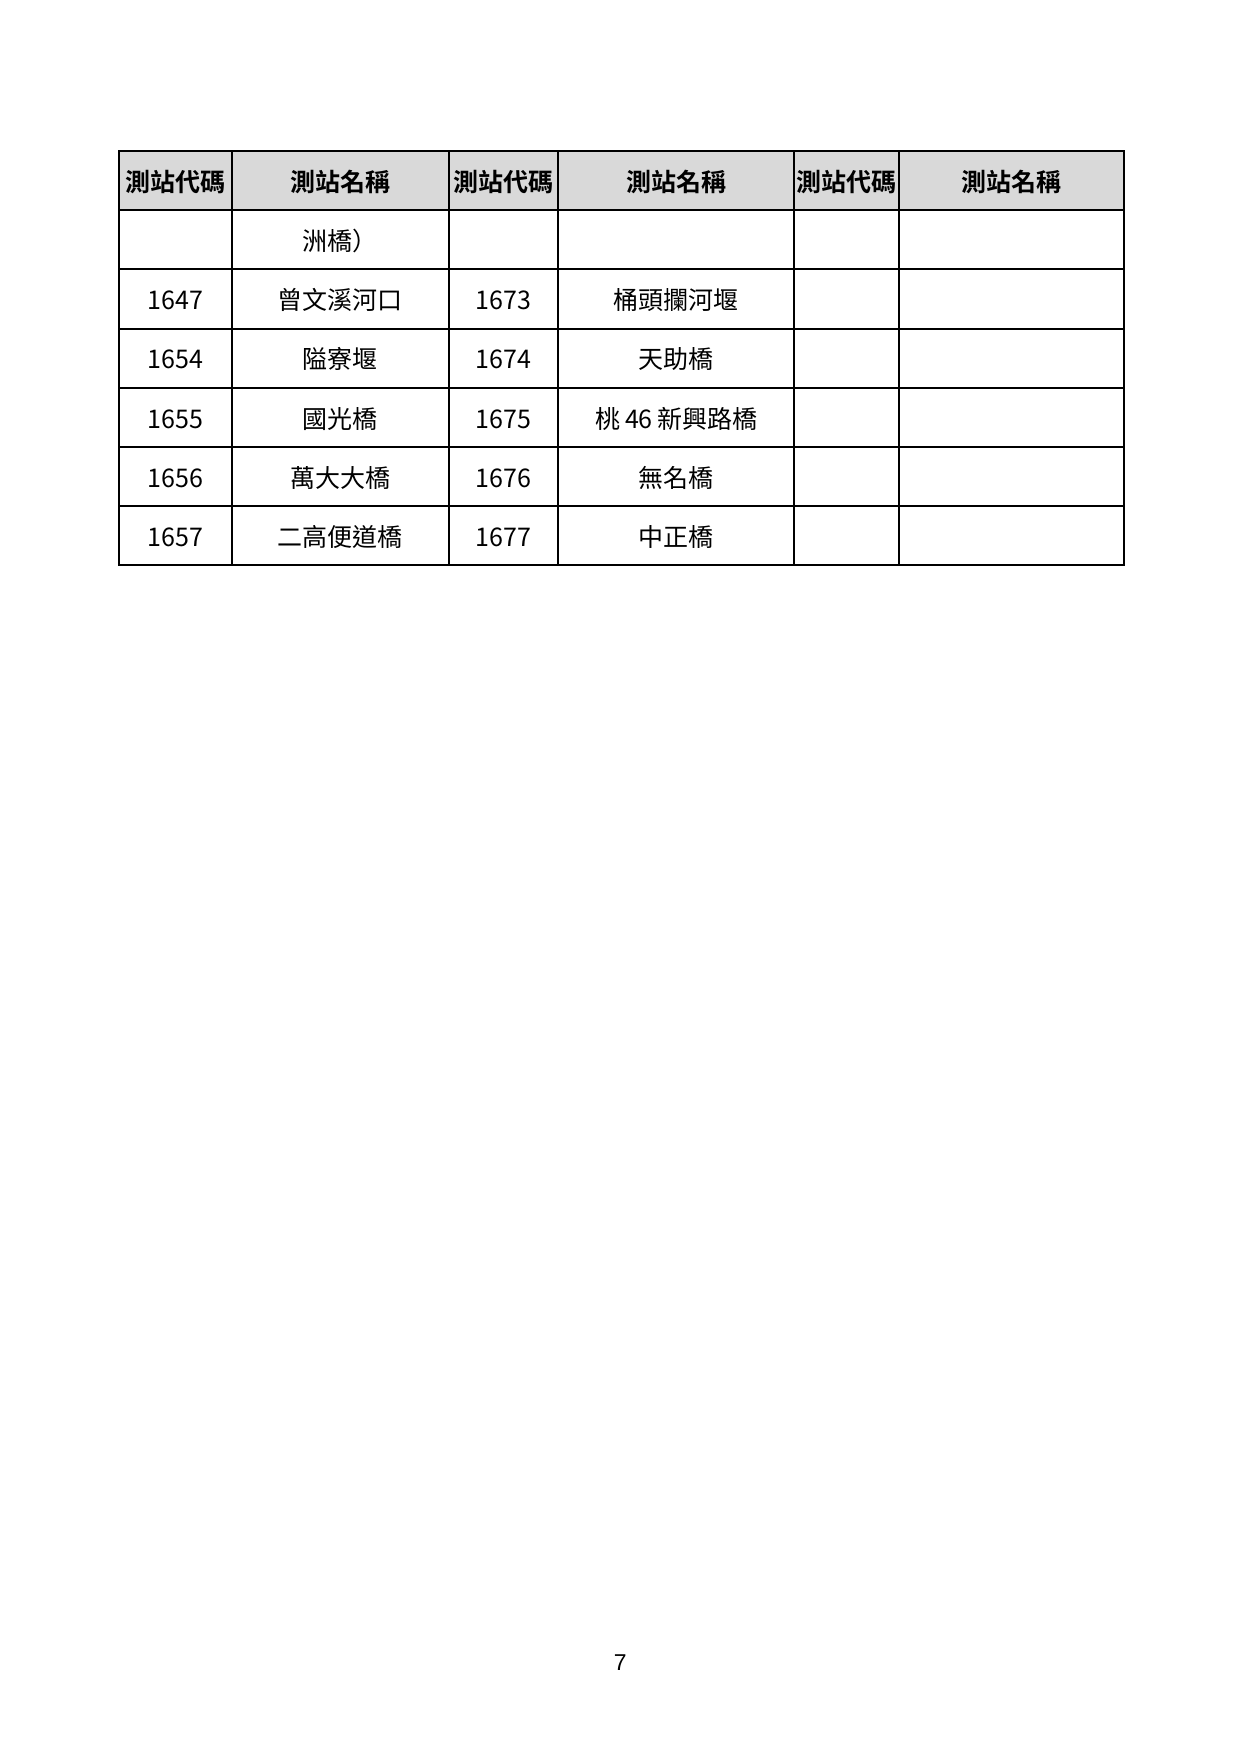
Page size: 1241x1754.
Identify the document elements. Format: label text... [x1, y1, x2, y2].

table_cell 1677 [450, 507, 557, 564]
table_cell [900, 211, 1123, 268]
table_cell [795, 270, 898, 327]
table_cell [795, 389, 898, 446]
table_cell [120, 211, 231, 268]
table_cell 1655 [120, 389, 231, 446]
table_cell [900, 330, 1123, 387]
table_cell 天助橋 [559, 330, 793, 387]
table_cell [450, 211, 557, 268]
table_cell 曾文溪河口 [233, 270, 448, 327]
table_cell 1676 [450, 448, 557, 505]
table_cell 國光橋 [233, 389, 448, 446]
table_cell 無名橋 [559, 448, 793, 505]
table_cell [795, 330, 898, 387]
table_cell [900, 389, 1123, 446]
table_cell 1674 [450, 330, 557, 387]
table_header 測站代碼 [450, 152, 557, 209]
table_cell 洲橋） [233, 211, 448, 268]
table_cell 1657 [120, 507, 231, 564]
table_header 測站代碼 [120, 152, 231, 209]
table_header 測站名稱 [900, 152, 1123, 209]
table_cell 1656 [120, 448, 231, 505]
table_cell [795, 211, 898, 268]
table_cell [795, 507, 898, 564]
table_cell 1673 [450, 270, 557, 327]
table_cell 1647 [120, 270, 231, 327]
table_cell 桃46新興路橋 [559, 389, 793, 446]
table_cell 中正橋 [559, 507, 793, 564]
table_cell 二高便道橋 [233, 507, 448, 564]
table_cell 桶頭攔河堰 [559, 270, 793, 327]
table_cell [900, 507, 1123, 564]
table_cell [900, 270, 1123, 327]
table_cell 1675 [450, 389, 557, 446]
table_cell 隘寮堰 [233, 330, 448, 387]
table_cell 1654 [120, 330, 231, 387]
table_cell [795, 448, 898, 505]
table_cell [900, 448, 1123, 505]
table_cell [559, 211, 793, 268]
table_header 測站名稱 [559, 152, 793, 209]
table_cell 萬大大橋 [233, 448, 448, 505]
table_header 測站名稱 [233, 152, 448, 209]
table_header 測站代碼 [795, 152, 898, 209]
